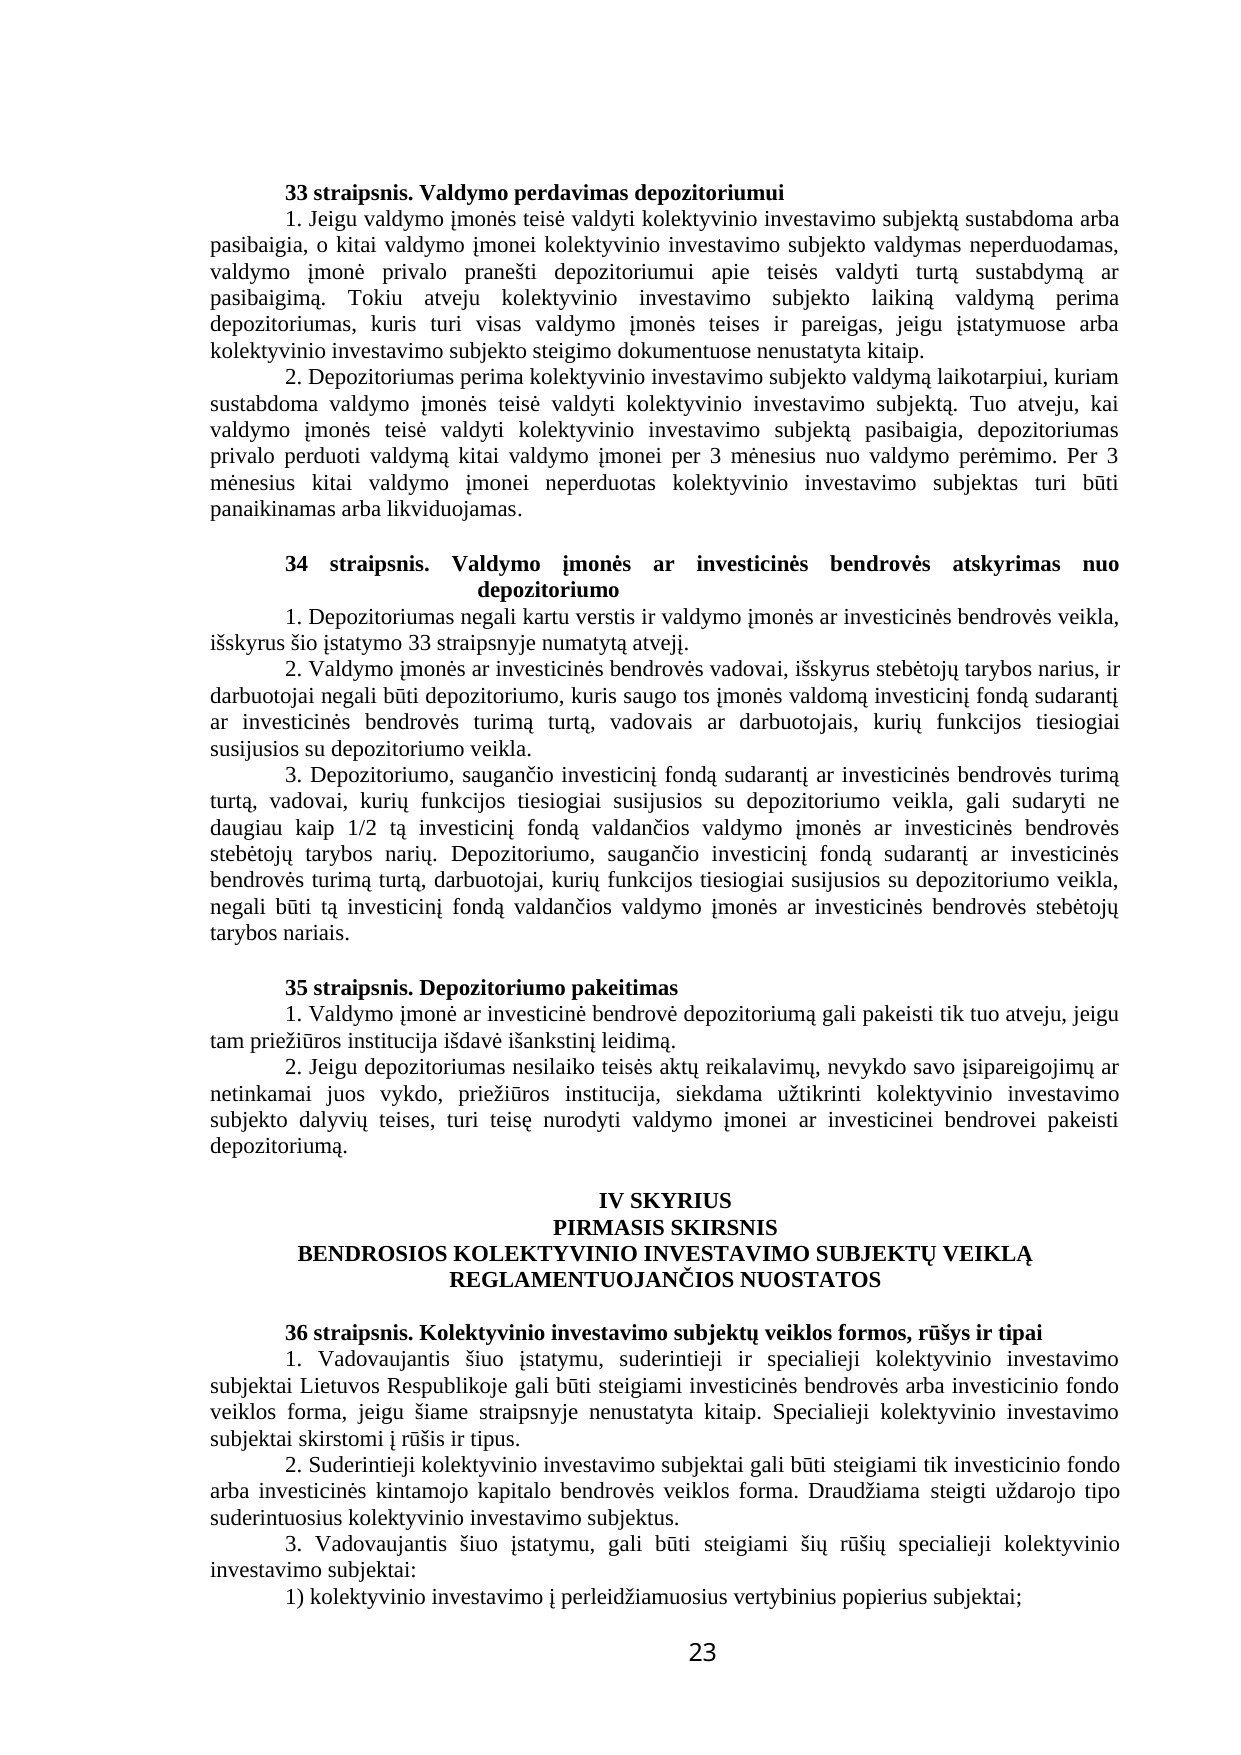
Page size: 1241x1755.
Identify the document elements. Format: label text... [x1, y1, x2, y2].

text BENDROSIOS KOLEKTYVINIO INVESTAVIMO SUBJEKTŲ VEIKLĄ REGLAMENTUOJANČIOS NUOSTATOS [210, 1240, 1120, 1293]
text 1. Vadovaujantis šiuo įstatymu, suderintieji ir specialieji kolektyvinio investavimo subjektai Lietuvos Respublikoje gali būti steigiami investicinės bendrovės arba investicinio fondo veiklos forma, jeigu šiame straipsnyje nenustatyta kitaip. Specialieji kolektyvinio investavimo subjektai skirstomi į rūšis ir tipus. [210, 1346, 1120, 1451]
text 36 straipsnis. Kolektyvinio investavimo subjektų veiklos formos, rūšys ir tipai [210, 1319, 1120, 1346]
text IV SKYRIUS [210, 1187, 1120, 1214]
text 2. Suderintieji kolektyvinio investavimo subjektai gali būti steigiami tik investicinio fondo arba investicinės kintamojo kapitalo bendrovės veiklos forma. Draudžiama steigti uždarojo tipo suderintuosius kolektyvinio investavimo subjektus. [210, 1451, 1120, 1530]
text 2. Valdymo įmonės ar investicinės bendrovės vadovai, išskyrus stebėtojų tarybos narius, ir darbuotojai negali būti depozitoriumo, kuris saugo tos įmonės valdomą investicinį fondą sudarantį ar investicinės bendrovės turimą turtą, vadovais ar darbuotojais, kurių funkcijos tiesiogiai susijusios su depozitoriumo veikla. [210, 656, 1120, 761]
text 2. Jeigu depozitoriumas nesilaiko teisės aktų reikalavimų, nevykdo savo įsipareigojimų ar netinkamai juos vykdo, priežiūros institucija, siekdama užtikrinti kolektyvinio investavimo subjekto dalyvių teises, turi teisę nurodyti valdymo įmonei ar investicinei bendrovei pakeisti depozitoriumą. [210, 1053, 1120, 1159]
text 2. Depozitoriumas perima kolektyvinio investavimo subjekto valdymą laikotarpiui, kuriam sustabdoma valdymo įmonės teisė valdyti kolektyvinio investavimo subjektą. Tuo atveju, kai valdymo įmonės teisė valdyti kolektyvinio investavimo subjektą pasibaigia, depozitoriumas privalo perduoti valdymą kitai valdymo įmonei per 3 mėnesius nuo valdymo perėmimo. Per 3 mėnesius kitai valdymo įmonei neperduotas kolektyvinio investavimo subjektas turi būti panaikinamas arba likviduojamas. [210, 363, 1120, 521]
text 33 straipsnis. Valdymo perdavimas depozitoriumui [210, 179, 1120, 205]
text 1) kolektyvinio investavimo į perleidžiamuosius vertybinius popierius subjektai; [210, 1583, 1120, 1609]
text 34 straipsnis. Valdymo įmonės ar investicinės bendrovės atskyrimas nuo depozitoriumo [285, 550, 1120, 603]
text PIRMASIS SKIRSNIS [210, 1214, 1120, 1240]
text 1. Depozitoriumas negali kartu verstis ir valdymo įmonės ar investicinės bendrovės veikla, išskyrus šio įstatymo 33 straipsnyje numatytą atvejį. [210, 603, 1120, 656]
text 3. Depozitoriumo, saugančio investicinį fondą sudarantį ar investicinės bendrovės turimą turtą, vadovai, kurių funkcijos tiesiogiai susijusios su depozitoriumo veikla, gali sudaryti ne daugiau kaip 1/2 tą investicinį fondą valdančios valdymo įmonės ar investicinės bendrovės stebėtojų tarybos narių. Depozitoriumo, saugančio investicinį fondą sudarantį ar investicinės bendrovės turimą turtą, darbuotojai, kurių funkcijos tiesiogiai susijusios su depozitoriumo veikla, negali būti tą investicinį fondą valdančios valdymo įmonės ar investicinės bendrovės stebėtojų tarybos nariais. [210, 761, 1120, 945]
text 3. Vadovaujantis šiuo įstatymu, gali būti steigiami šių rūšių specialieji kolektyvinio investavimo subjektai: [210, 1530, 1120, 1583]
text 1. Jeigu valdymo įmonės teisė valdyti kolektyvinio investavimo subjektą sustabdoma arba pasibaigia, o kitai valdymo įmonei kolektyvinio investavimo subjekto valdymas neperduodamas, valdymo įmonė privalo pranešti depozitoriumui apie teisės valdyti turtą sustabdymą ar pasibaigimą. Tokiu atveju kolektyvinio investavimo subjekto laikiną valdymą perima depozitoriumas, kuris turi visas valdymo įmonės teises ir pareigas, jeigu įstatymuose arba kolektyvinio investavimo subjekto steigimo dokumentuose nenustatyta kitaip. [210, 205, 1120, 363]
text 1. Valdymo įmonė ar investicinė bendrovė depozitoriumą gali pakeisti tik tuo atveju, jeigu tam priežiūros institucija išdavė išankstinį leidimą. [210, 1001, 1120, 1053]
text 35 straipsnis. Depozitoriumo pakeitimas [210, 974, 1120, 1001]
